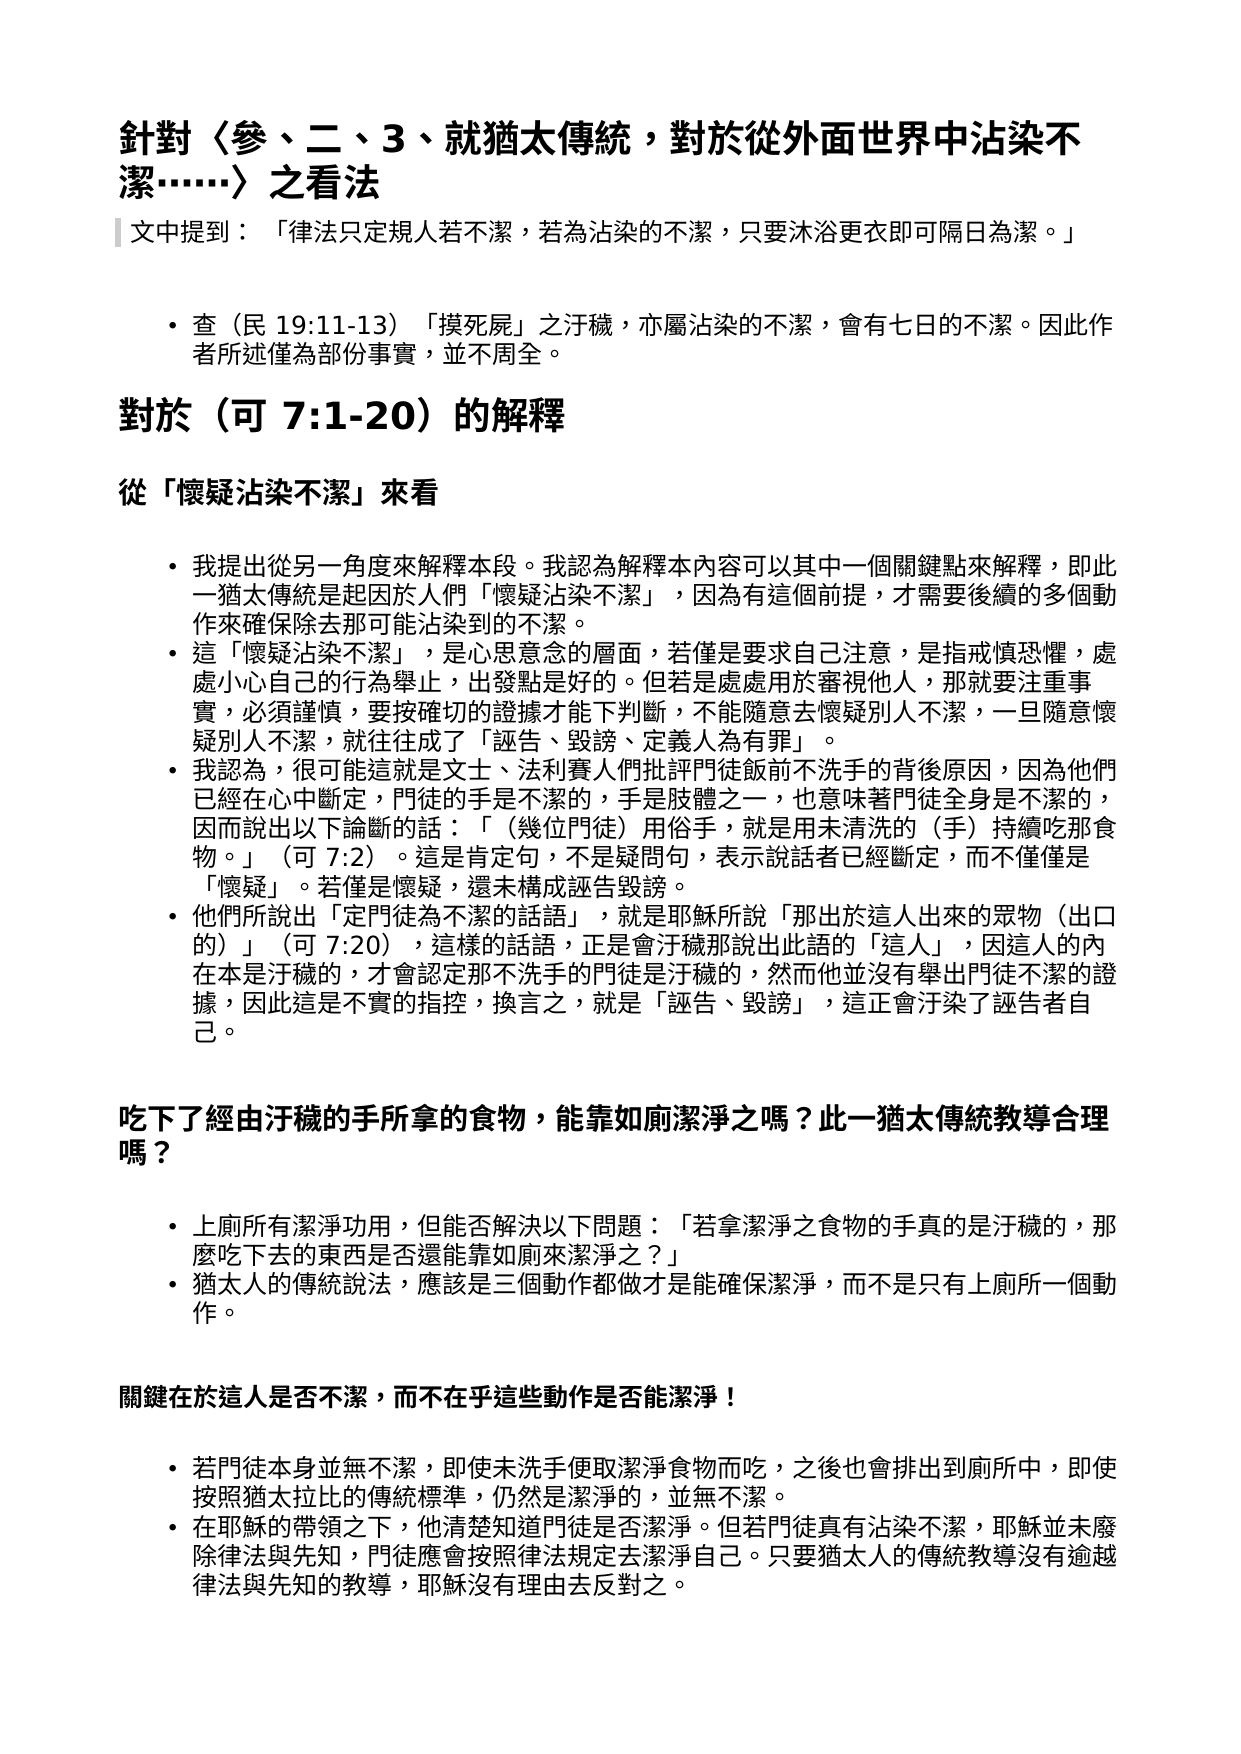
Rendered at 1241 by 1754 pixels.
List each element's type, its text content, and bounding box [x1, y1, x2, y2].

subtitle 針對〈參、二、3、就猶太傳統，對於從外面世界中沾染不潔⋯⋯〉之看法 [118, 118, 1122, 205]
subtitle 從「懷疑沾染不潔」來看 [118, 476, 1122, 510]
list 若門徒本身並無不潔，即使未洗手便取潔淨食物而吃，之後也會排出到廁所中，即使按照猶太拉比的傳統標準，仍然是潔淨的，並無不潔。 [177, 1454, 1122, 1513]
list 猶太人的傳統說法，應該是三個動作都做才是能確保潔淨，而不是只有上廁所一個動作。 [177, 1271, 1122, 1329]
list 上廁所有潔淨功用，但能否解決以下問題：「若拿潔淨之食物的手真的是汙穢的，那麼吃下去的東西是否還能靠如廁來潔淨之？」 [177, 1212, 1122, 1271]
list 他們所說出「定門徒為不潔的話語」，就是耶穌所說「那出於這人出來的眾物（出口的）」（可 7:20），這樣的話語，正是會汙穢那說出此語的「這人」，因這人的內在本是汙穢的，才會認定那不洗手的門徒是汙穢的，然而他並沒有舉出門徒不潔的證據，因此這是不實的指控，換言之，就是「誣告、毀謗」，這正會汙染了誣告者自己。 [177, 902, 1122, 1048]
list 在耶穌的帶領之下，他清楚知道門徒是否潔淨。但若門徒真有沾染不潔，耶穌並未廢除律法與先知，門徒應會按照律法規定去潔淨自己。只要猶太人的傳統教導沒有逾越律法與先知的教導，耶穌沒有理由去反對之。 [177, 1513, 1122, 1600]
list 我認為，很可能這就是文士、法利賽人們批評門徒飯前不洗手的背後原因，因為他們已經在心中斷定，門徒的手是不潔的，手是肢體之一，也意味著門徒全身是不潔的，因而說出以下論斷的話：「（幾位門徒）用俗手，就是用未清洗的（手）持續吃那食物。」（可 7:2）。這是肯定句，不是疑問句，表示說話者已經斷定，而不僅僅是「懷疑」。若僅是懷疑，還未構成誣告毀謗。 [177, 756, 1122, 902]
subtitle 吃下了經由汙穢的手所拿的食物，能靠如廁潔淨之嗎？此一猶太傳統教導合理嗎？ [118, 1102, 1122, 1170]
list 我提出從另一角度來解釋本段。我認為解釋本內容可以其中一個關鍵點來解釋，即此一猶太傳統是起因於人們「懷疑沾染不潔」，因為有這個前提，才需要後續的多個動作來確保除去那可能沾染到的不潔。 [177, 552, 1122, 639]
list 這「懷疑沾染不潔」，是心思意念的層面，若僅是要求自己注意，是指戒慎恐懼，處處小心自己的行為舉止，出發點是好的。但若是處處用於審視他人，那就要注重事實，必須謹慎，要按確切的證據才能下判斷，不能隨意去懷疑別人不潔，一旦隨意懷疑別人不潔，就往往成了「誣告、毀謗、定義人為有罪」。 [177, 639, 1122, 756]
table_header 文中提到： 「律法只定規人若不潔，若為沾染的不潔，只要沐浴更衣即可隔日為潔。」 [121, 218, 1122, 247]
subtitle 關鍵在於這人是否不潔，而不在乎這些動作是否能潔淨！ [118, 1383, 1122, 1412]
list 查（民 19:11-13）「摸死屍」之汙穢，亦屬沾染的不潔，會有七日的不潔。因此作者所述僅為部份事實，並不周全。 [177, 312, 1122, 370]
subtitle 對於（可 7:1-20）的解釋 [118, 395, 1122, 438]
